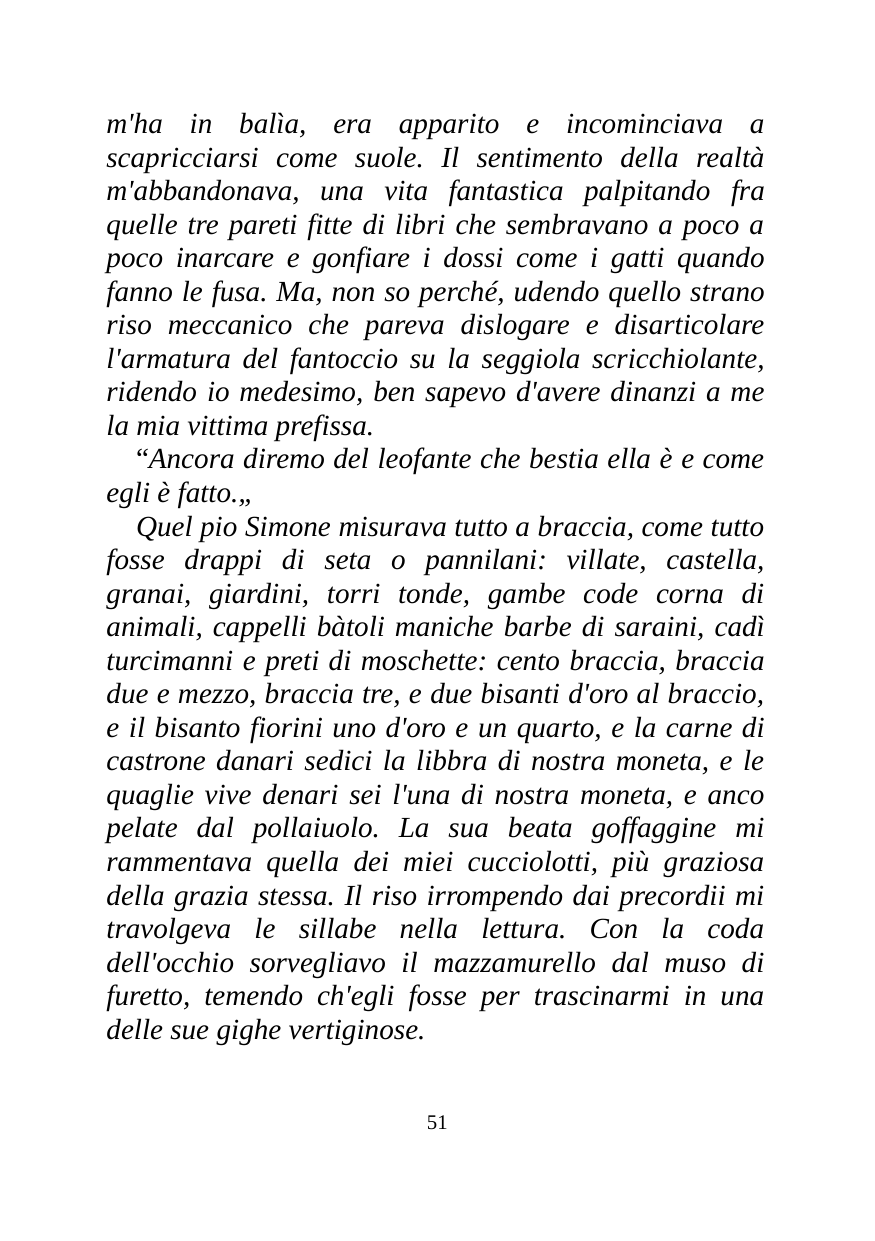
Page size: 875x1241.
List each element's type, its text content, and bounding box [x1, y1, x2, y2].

text m'ha in balìa, era apparito e incominciava a scapricciarsi come suole. Il sentimento della realtà m'abbandonava, una vita fantastica palpitando fra quelle tre pareti fitte di libri che sembravano a poco a poco inarcare e gonfiare i dossi come i gatti quando fanno le fusa. Ma, non so perché, udendo quello strano riso meccanico che pareva dislogare e disarticolare l'armatura del fantoccio su la seggiola scricchiolante, ridendo io medesimo, ben sapevo d'avere dinanzi a me la mia vittima prefissa. [106, 106, 768, 442]
text Quel pio Simone misurava tutto a braccia, come tutto fosse drappi di seta o pannilani: villate, castella, granai, giardini, torri tonde, gambe code corna di animali, cappelli bàtoli maniche barbe di saraini, cadì turcimanni e preti di moschette: cento braccia, braccia due e mezzo, braccia tre, e due bisanti d'oro al braccio, e il bisanto fiorini uno d'oro e un quarto, e la carne di castrone danari sedici la libbra di nostra moneta, e le quaglie vive denari sei l'una di nostra moneta, e anco pelate dal pollaiuolo. La sua beata goffaggine mi rammentava quella dei miei cucciolotti, più graziosa della grazia stessa. Il riso irrompendo dai precordii mi travolgeva le sillabe nella lettura. Con la coda dell'occhio sorvegliavo il mazzamurello dal muso di furetto, temendo ch'egli fosse per trascinarmi in una delle sue gighe vertiginose. [106, 509, 768, 1045]
text “Ancora diremo del leofante che bestia ella è e come egli è fatto.„ [106, 442, 768, 509]
